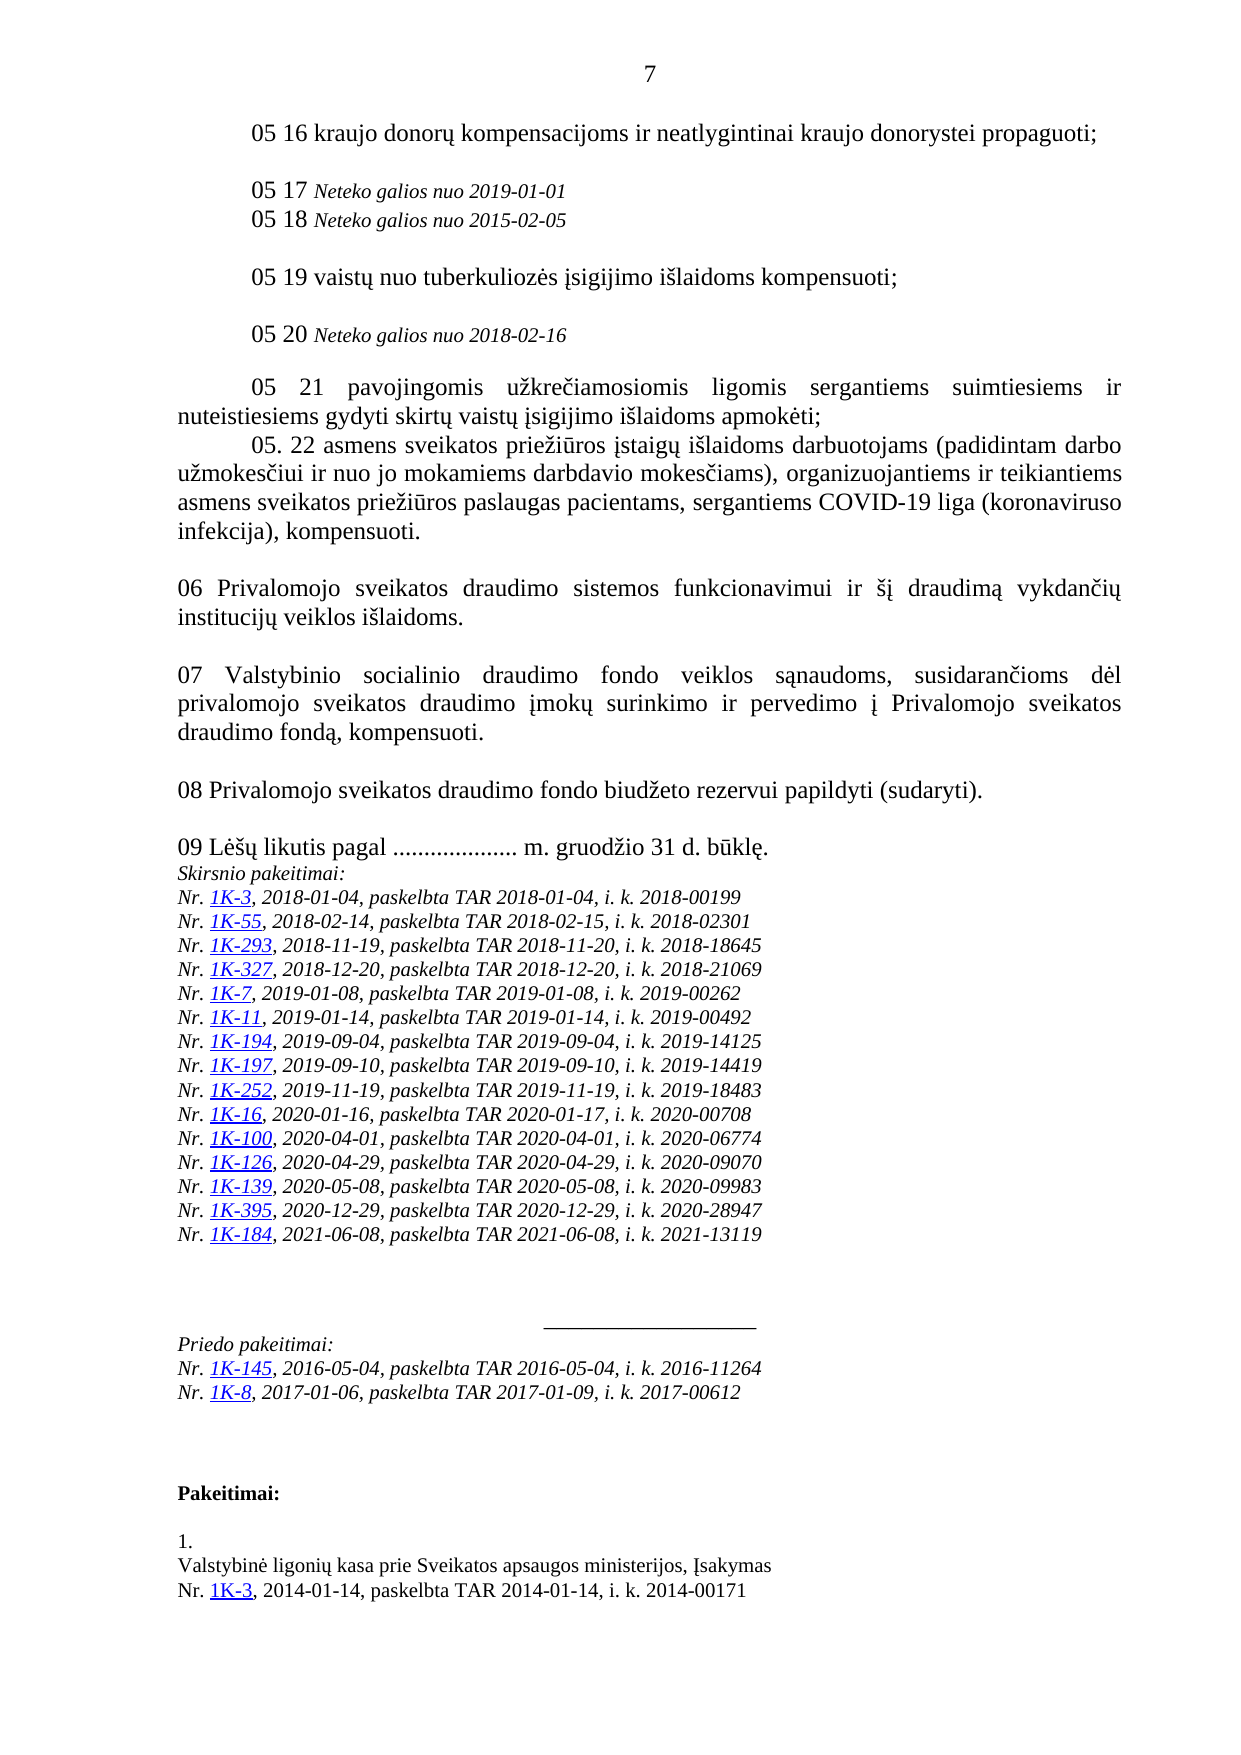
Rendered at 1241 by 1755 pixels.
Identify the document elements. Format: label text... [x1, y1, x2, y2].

text Nr. 1K-11, 2019-01-14, paskelbta TAR 2019-01-14, i. k. 2019-00492 [177, 1005, 1122, 1029]
text Nr. 1K-197, 2019-09-10, paskelbta TAR 2019-09-10, i. k. 2019-14419 [177, 1053, 1122, 1077]
text Nr. 1K-252, 2019-11-19, paskelbta TAR 2019-11-19, i. k. 2019-18483 [177, 1077, 1122, 1102]
text Pakeitimai: [177, 1481, 1122, 1505]
text _________________ [177, 1303, 1122, 1332]
text 05 21 pavojingomis užkrečiamosiomis ligomis sergantiems suimtiesiems ir nuteistiesiems gydyti skirtų vaistų įsigijimo išlaidoms apmokėti; [177, 372, 1122, 430]
text Nr. 1K-16, 2020-01-16, paskelbta TAR 2020-01-17, i. k. 2020-00708 [177, 1102, 1122, 1126]
text Nr. 1K-293, 2018-11-19, paskelbta TAR 2018-11-20, i. k. 2018-18645 [177, 933, 1122, 957]
text 05 18 Neteko galios nuo 2015-02-05 [177, 204, 1122, 233]
text 05. 22 asmens sveikatos priežiūros įstaigų išlaidoms darbuotojams (padidintam darbo užmokesčiui ir nuo jo mokamiems darbdavio mokesčiams), organizuojantiems ir teikiantiems asmens sveikatos priežiūros paslaugas pacientams, sergantiems COVID-19 liga (koronaviruso infekcija), kompensuoti. [177, 430, 1122, 545]
text Nr. 1K-8, 2017-01-06, paskelbta TAR 2017-01-09, i. k. 2017-00612 [177, 1380, 1122, 1404]
text Nr. 1K-3, 2014-01-14, paskelbta TAR 2014-01-14, i. k. 2014-00171 [177, 1577, 1122, 1602]
text Nr. 1K-194, 2019-09-04, paskelbta TAR 2019-09-04, i. k. 2019-14125 [177, 1029, 1122, 1053]
text Nr. 1K-55, 2018-02-14, paskelbta TAR 2018-02-15, i. k. 2018-02301 [177, 909, 1122, 933]
text Nr. 1K-100, 2020-04-01, paskelbta TAR 2020-04-01, i. k. 2020-06774 [177, 1126, 1122, 1150]
text Nr. 1K-7, 2019-01-08, paskelbta TAR 2019-01-08, i. k. 2019-00262 [177, 981, 1122, 1005]
text 05 20 Neteko galios nuo 2018-02-16 [177, 319, 1122, 348]
text 06 Privalomojo sveikatos draudimo sistemos funkcionavimui ir šį draudimą vykdančių institucijų veiklos išlaidoms. [177, 573, 1122, 631]
text Nr. 1K-395, 2020-12-29, paskelbta TAR 2020-12-29, i. k. 2020-28947 [177, 1198, 1122, 1222]
text 1. [177, 1529, 1122, 1553]
text 09 Lėšų likutis pagal .................... m. gruodžio 31 d. būklę. [177, 832, 1122, 861]
text Nr. 1K-139, 2020-05-08, paskelbta TAR 2020-05-08, i. k. 2020-09983 [177, 1174, 1122, 1198]
text Nr. 1K-145, 2016-05-04, paskelbta TAR 2016-05-04, i. k. 2016-11264 [177, 1356, 1122, 1380]
text Nr. 1K-126, 2020-04-29, paskelbta TAR 2020-04-29, i. k. 2020-09070 [177, 1150, 1122, 1174]
text 07 Valstybinio socialinio draudimo fondo veiklos sąnaudoms, susidarančioms dėl privalomojo sveikatos draudimo įmokų surinkimo ir pervedimo į Privalomojo sveikatos draudimo fondą, kompensuoti. [177, 660, 1122, 746]
text 05 17 Neteko galios nuo 2019-01-01 [177, 176, 1122, 204]
text Valstybinė ligonių kasa prie Sveikatos apsaugos ministerijos, Įsakymas [177, 1553, 1122, 1577]
text 05 16 kraujo donorų kompensacijoms ir neatlygintinai kraujo donorystei propaguoti; [177, 118, 1122, 147]
text 08 Privalomojo sveikatos draudimo fondo biudžeto rezervui papildyti (sudaryti). [177, 775, 1122, 803]
text Priedo pakeitimai: [177, 1332, 1122, 1356]
text Nr. 1K-184, 2021-06-08, paskelbta TAR 2021-06-08, i. k. 2021-13119 [177, 1222, 1122, 1246]
text 05 19 vaistų nuo tuberkuliozės įsigijimo išlaidoms kompensuoti; [177, 262, 1122, 291]
text Skirsnio pakeitimai: [177, 861, 1122, 885]
text Nr. 1K-327, 2018-12-20, paskelbta TAR 2018-12-20, i. k. 2018-21069 [177, 957, 1122, 981]
text Nr. 1K-3, 2018-01-04, paskelbta TAR 2018-01-04, i. k. 2018-00199 [177, 885, 1122, 909]
